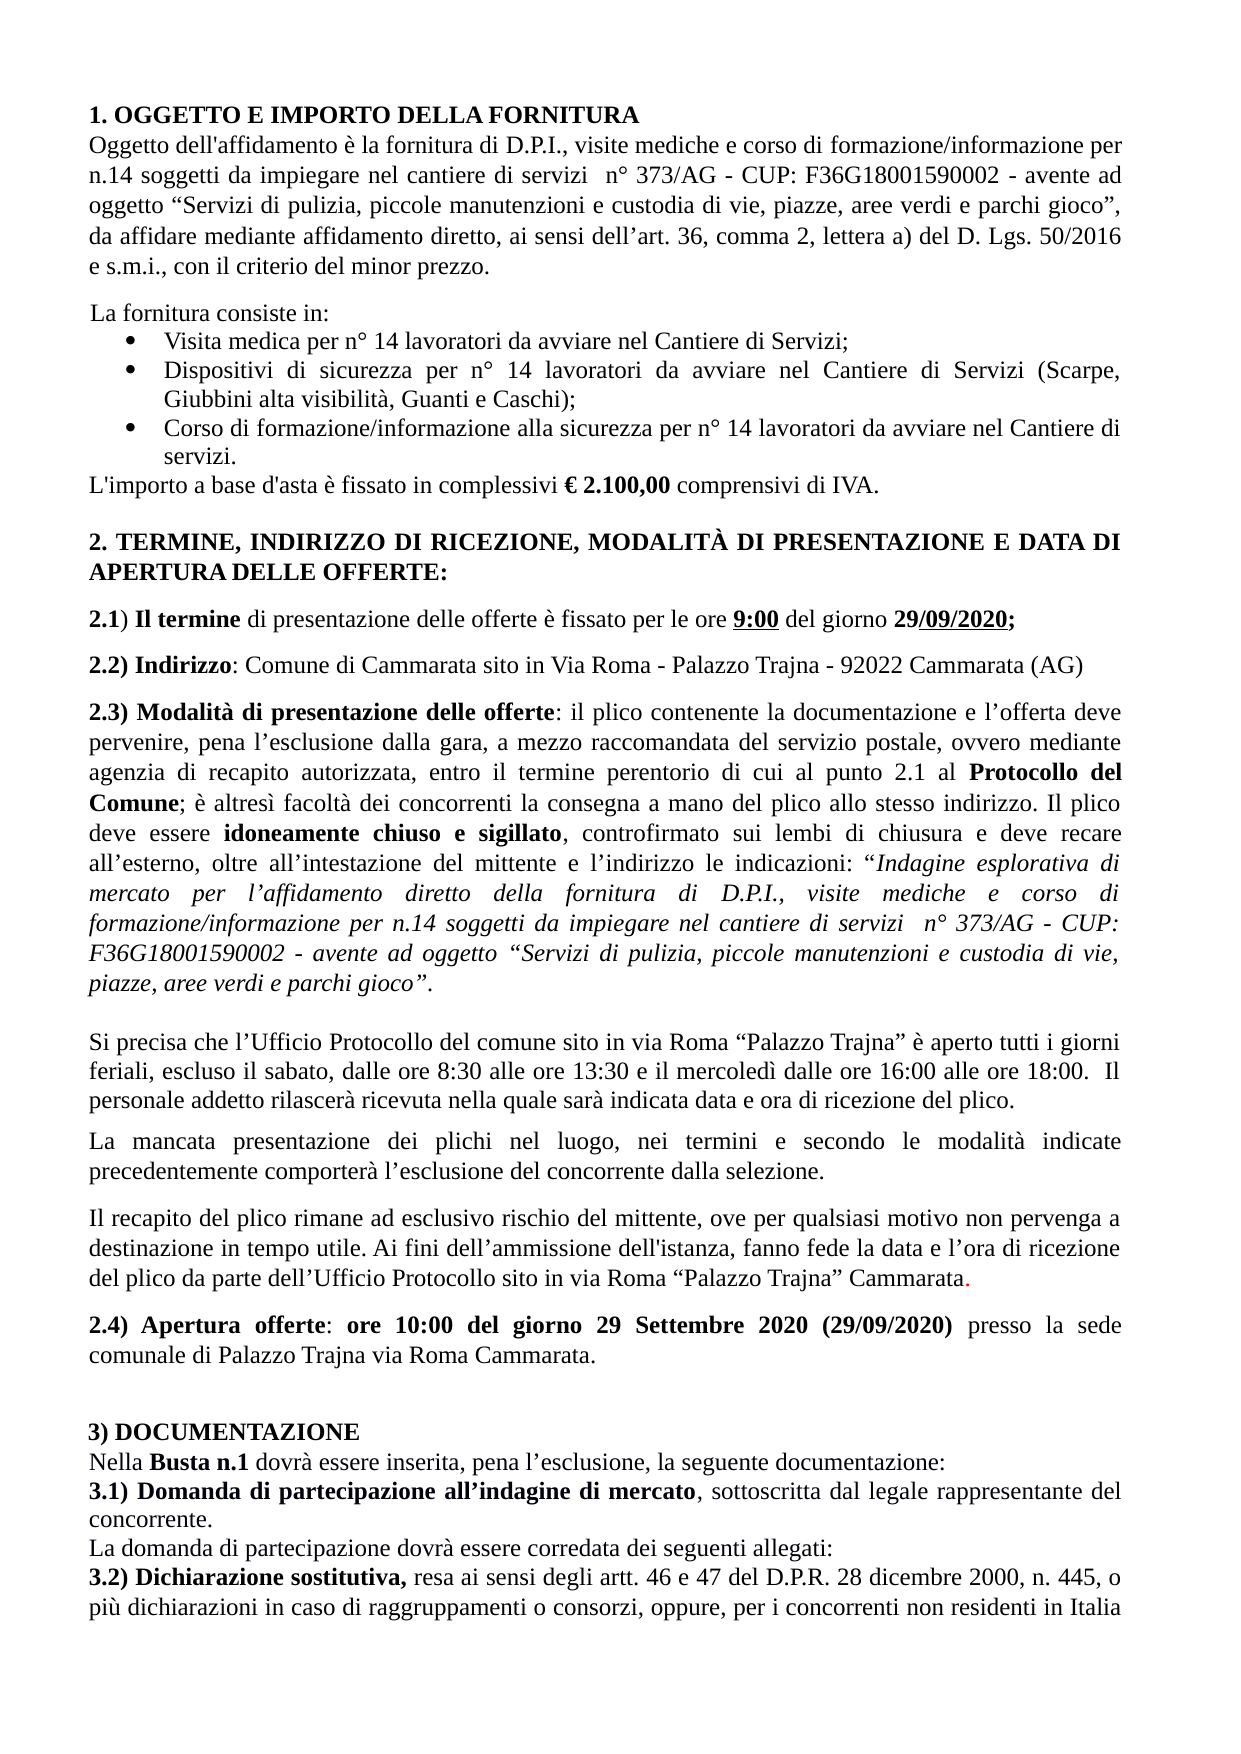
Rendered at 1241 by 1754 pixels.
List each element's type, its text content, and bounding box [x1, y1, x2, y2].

text Nella Busta n.1 dovrà essere inserita, pena l’esclusione, la seguente documentazione: [89, 1447, 1122, 1476]
text 2.3) Modalità di presentazione delle offerte: il plico contenente la documentazione e l’offerta deve pervenire, pena l’esclusione dalla gara, a mezzo raccomandata del servizio postale, ovvero mediante agenzia di recapito autorizzata, entro il termine perentorio di cui al punto 2.1 al Protocollo del Comune; è altresì facoltà dei concorrenti la consegna a mano del plico allo stesso indirizzo. Il plico deve essere idoneamente chiuso e sigillato, controfirmato sui lembi di chiusura e deve recare all’esterno, oltre all’intestazione del mittente e l’indirizzo le indicazioni: “Indagine esplorativa di mercato per l’affidamento diretto della fornitura di D.P.I., visite mediche e corso di formazione/informazione per n.14 soggetti da impiegare nel cantiere di servizi n° 373/AG - CUP: F36G18001590002 - avente ad oggetto “Servizi di pulizia, piccole manutenzioni e custodia di vie, piazze, aree verdi e parchi gioco”. [89, 697, 1122, 997]
text La domanda di partecipazione dovrà essere corredata dei seguenti allegati: [89, 1533, 1122, 1562]
text Oggetto dell'affidamento è la fornitura di D.P.I., visite mediche e corso di formazione/informazione per n.14 soggetti da impiegare nel cantiere di servizi n° 373/AG - CUP: F36G18001590002 - avente ad oggetto “Servizi di pulizia, piccole manutenzioni e custodia di vie, piazze, aree verdi e parchi gioco”, da affidare mediante affidamento diretto, ai sensi dell’art. 36, comma 2, lettera a) del D. Lgs. 50/2016 e s.m.i., con il criterio del minor prezzo. [89, 130, 1122, 279]
text La fornitura consiste in: [90, 298, 1122, 326]
list Dispositivi di sicurezza per n° 14 lavoratori da avviare nel Cantiere di Servizi (Scarpe, Giubbini alta visibilità, Guanti e Caschi); [126, 355, 1122, 413]
text L'importo a base d'asta è fissato in complessivi € 2.100,00 comprensivi di IVA. [89, 470, 1122, 499]
list Corso di formazione/informazione alla sicurezza per n° 14 lavoratori da avviare nel Cantiere di servizi. [126, 413, 1122, 470]
text 3.2) Dichiarazione sostitutiva, resa ai sensi degli artt. 46 e 47 del D.P.R. 28 dicembre 2000, n. 445, o più dichiarazioni in caso di raggruppamenti o consorzi, oppure, per i concorrenti non residenti in Italia [89, 1562, 1122, 1621]
text La mancata presentazione dei plichi nel luogo, nei termini e secondo le modalità indicate precedentemente comporterà l’esclusione del concorrente dalla selezione. [89, 1126, 1122, 1185]
text 2.4) Apertura offerte: ore 10:00 del giorno 29 Settembre 2020 (29/09/2020) presso la sede comunale di Palazzo Trajna via Roma Cammarata. [89, 1310, 1122, 1369]
text 2.2) Indirizzo: Comune di Cammarata sito in Via Roma - Palazzo Trajna - 92022 Cammarata (AG) [89, 651, 1122, 679]
text 2. TERMINE, INDIRIZZO DI RICEZIONE, MODALITÀ DI PRESENTAZIONE E DATA DI APERTURA DELLE OFFERTE: [89, 527, 1122, 586]
text 3) DOCUMENTAZIONE [88, 1417, 1122, 1446]
text Il recapito del plico rimane ad esclusivo rischio del mittente, ove per qualsiasi motivo non pervenga a destinazione in tempo utile. Ai fini dell’ammissione dell'istanza, fanno fede la data e l’ora di ricezione del plico da parte dell’Ufficio Protocollo sito in via Roma “Palazzo Trajna” Cammarata. [89, 1203, 1122, 1292]
list Visita medica per n° 14 lavoratori da avviare nel Cantiere di Servizi; [126, 326, 1122, 355]
text 3.1) Domanda di partecipazione all’indagine di mercato, sottoscritta dal legale rappresentante del concorrente. [89, 1476, 1122, 1533]
text 2.1) Il termine di presentazione delle offerte è fissato per le ore 9:00 del giorno 29/09/2020; [89, 604, 1122, 632]
text Si precisa che l’Ufficio Protocollo del comune sito in via Roma “Palazzo Trajna” è aperto tutti i giorni feriali, escluso il sabato, dalle ore 8:30 alle ore 13:30 e il mercoledì dalle ore 16:00 alle ore 18:00. Il personale addetto rilascerà ricevuta nella quale sarà indicata data e ora di ricezione del plico. [89, 1027, 1122, 1114]
text 1. OGGETTO E IMPORTO DELLA FORNITURA [89, 100, 1122, 129]
